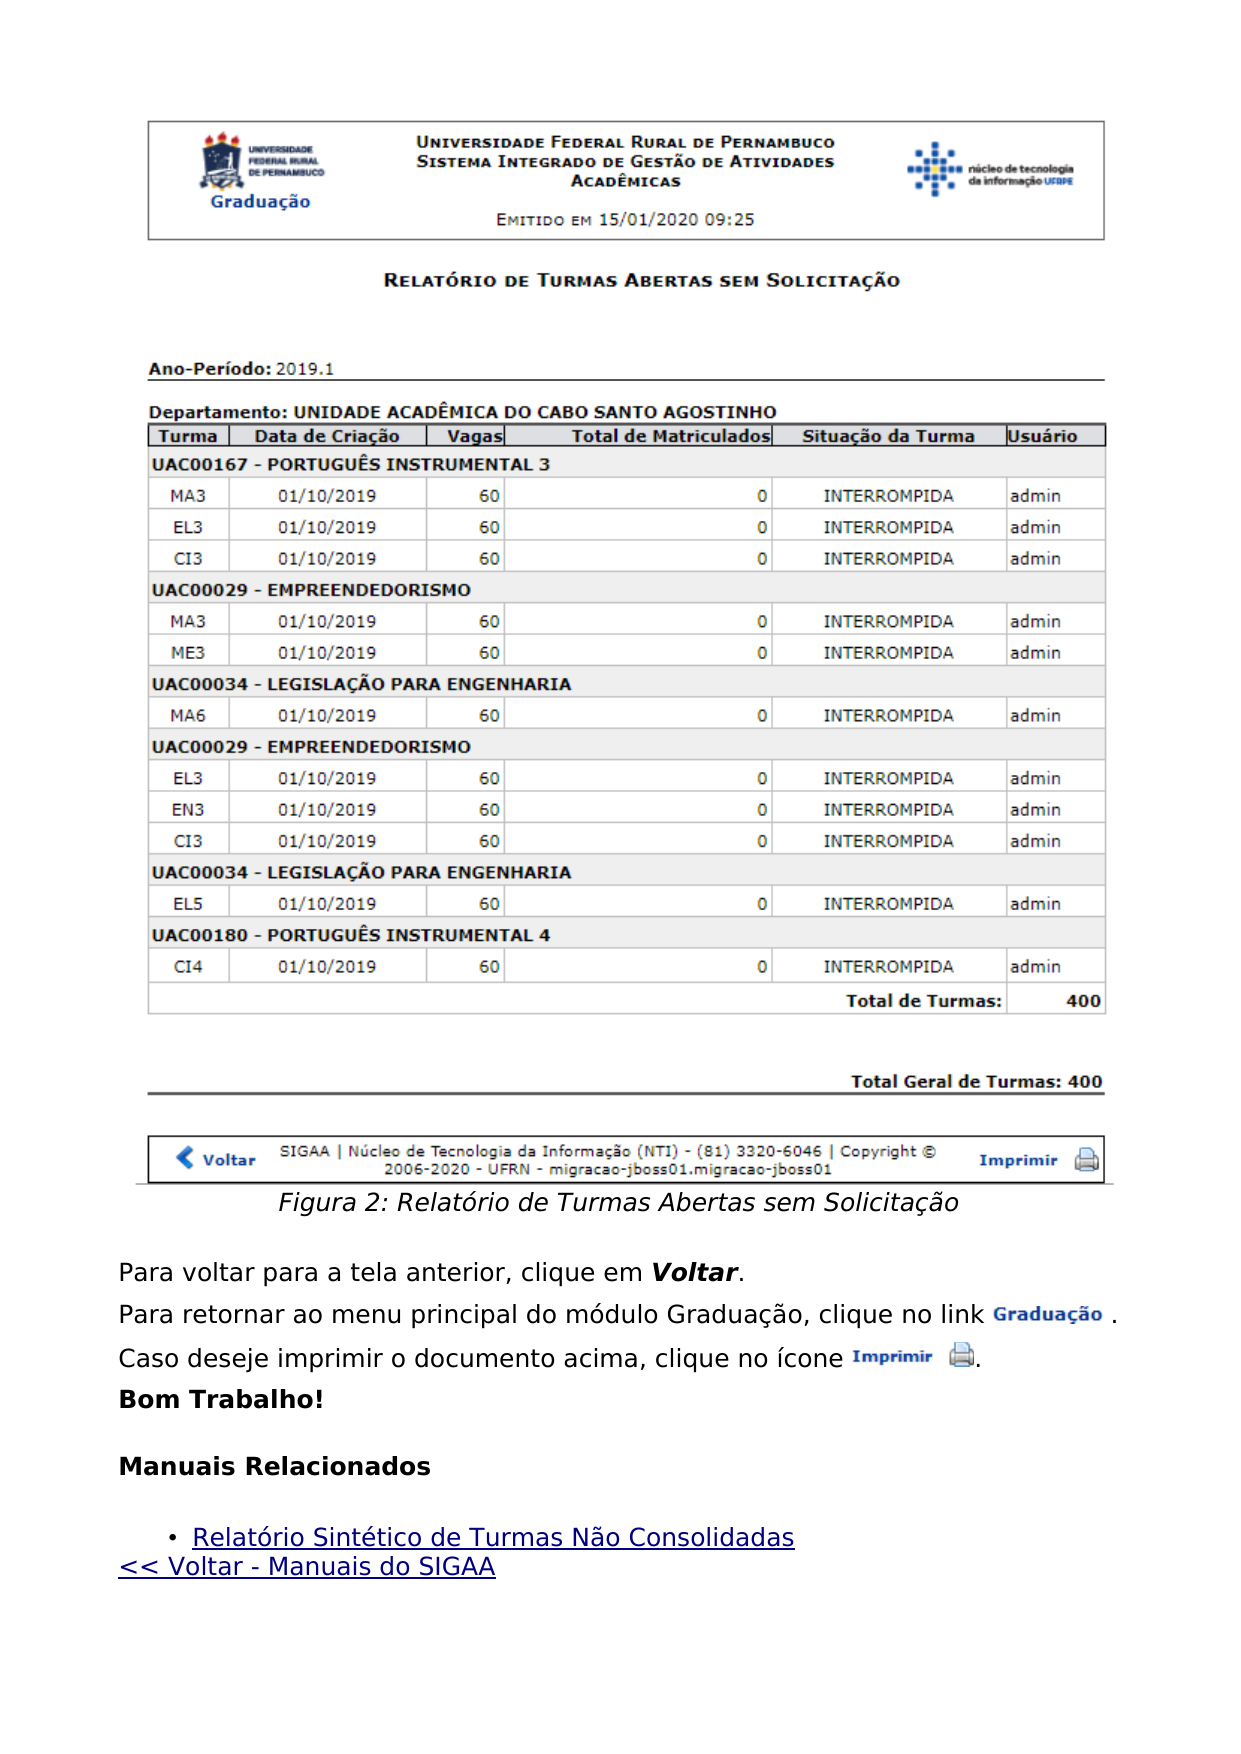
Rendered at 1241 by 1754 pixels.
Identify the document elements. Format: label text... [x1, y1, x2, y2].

text Para voltar para a tela anterior, clique em Voltar. [118, 1259, 1122, 1288]
text << Voltar - Manuais do SIGAA [118, 1552, 1122, 1582]
subtitle Manuais Relacionados [118, 1452, 1122, 1481]
picture [852, 1342, 974, 1367]
picture [118, 118, 1123, 1188]
text Figura 2: Relatório de Turmas Abertas sem Solicitação [118, 1188, 1122, 1217]
list Relatório Sintético de Turmas Não Consolidadas [177, 1523, 1122, 1552]
text Bom Trabalho! [118, 1385, 1122, 1414]
text Caso deseje imprimir o documento acima, clique no ícone . [118, 1342, 1122, 1373]
picture [993, 1306, 1103, 1324]
text Para retornar ao menu principal do módulo Graduação, clique no link . [118, 1300, 1122, 1329]
